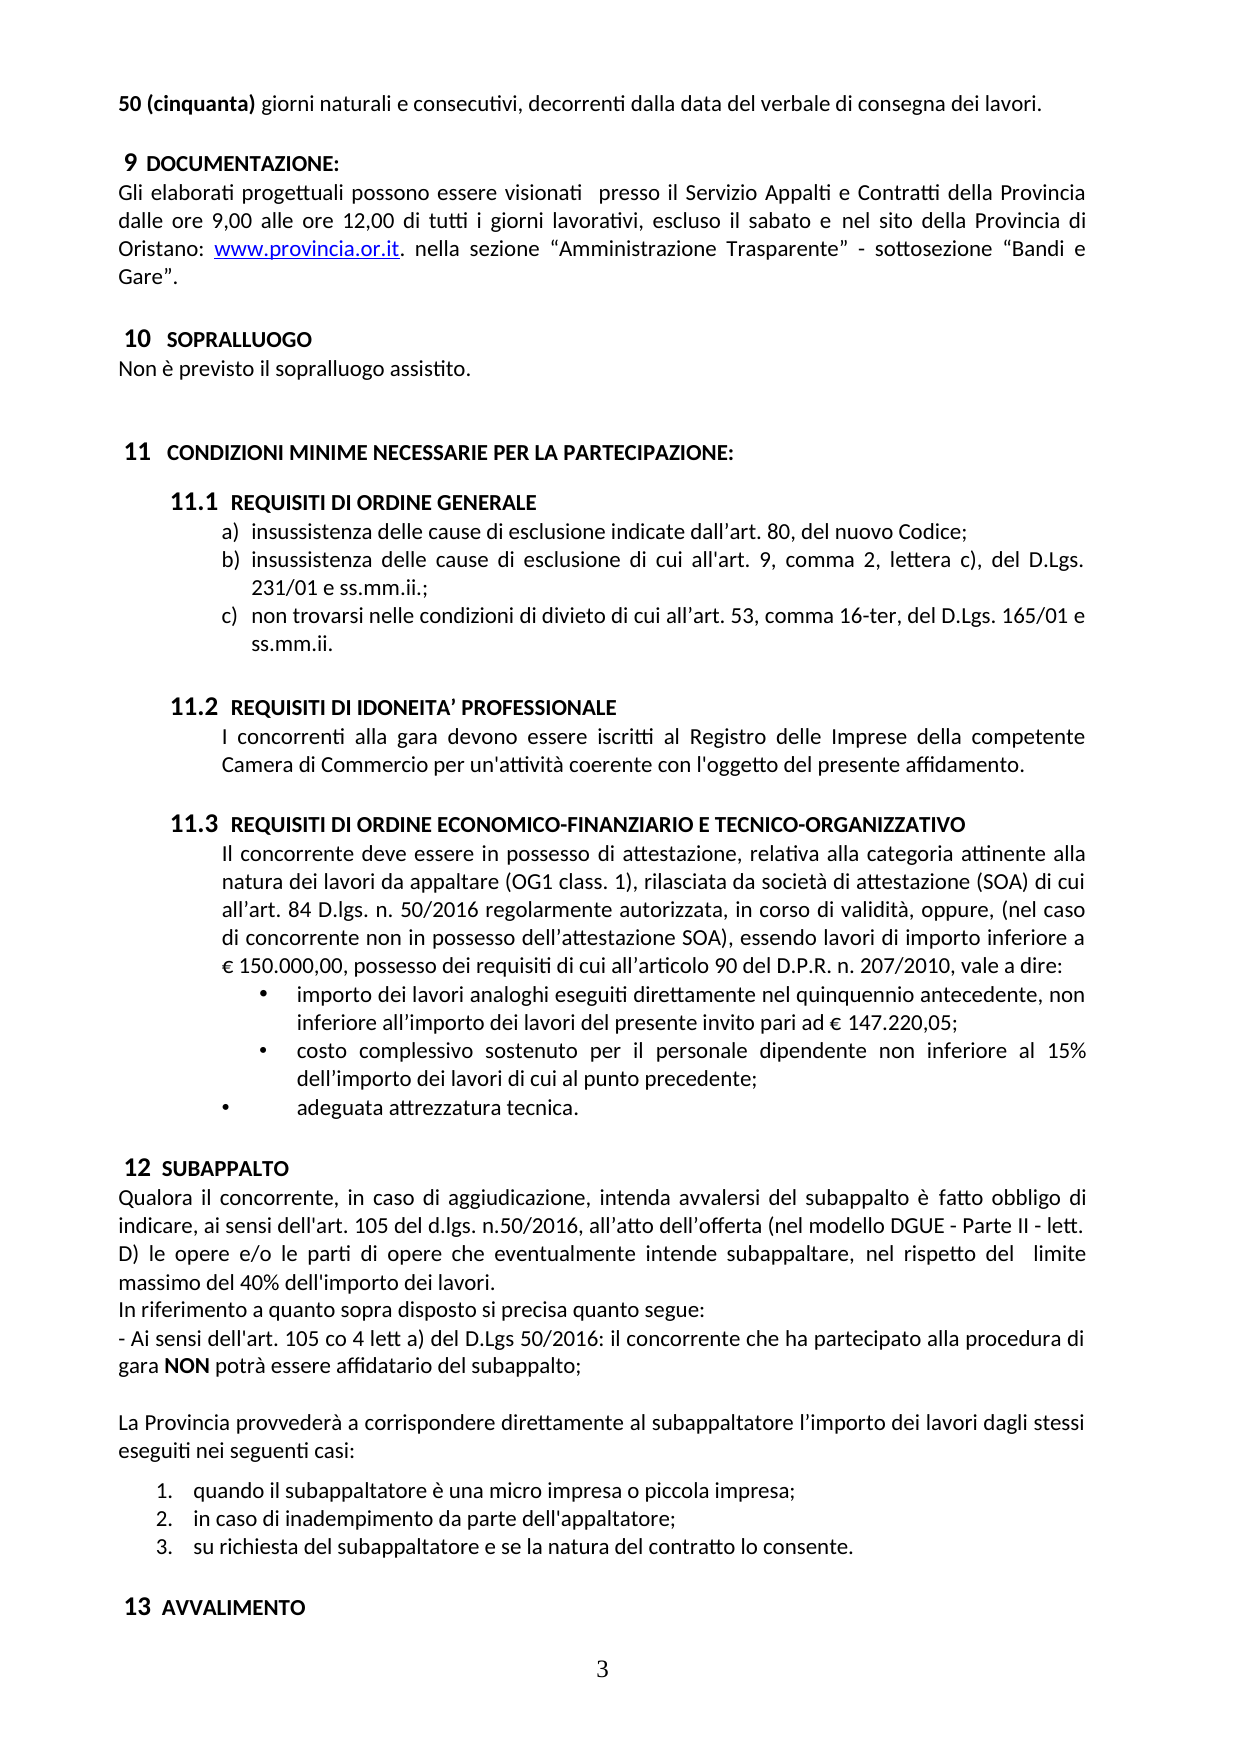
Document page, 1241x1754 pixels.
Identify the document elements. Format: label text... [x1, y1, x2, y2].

list DOCUMENTAZIONE: [117, 145, 1087, 178]
list in caso di inadempimento da parte dell'appaltatore; [156, 1504, 1087, 1532]
list AVVALIMENTO [117, 1589, 1087, 1623]
list non trovarsi nelle condizioni di divieto di cui all’art. 53, comma 16-ter, del D.Lgs. 165/01 e ss.mm.ii. [221, 601, 1087, 657]
list REQUISITI DI IDONEITA’ PROFESSIONALE [163, 689, 1087, 722]
text Gli elaborati progettuali possono essere visionati presso il Servizio Appalti e Contratti della Provincia dalle ore 9,00 alle ore 12,00 di tutti i giorni lavorativi, escluso il sabato e nel sito della Provincia di Oristano: www.provincia.or.it. nella sezione “Amministrazione Trasparente” - sottosezione “Bandi e Gare”. [118, 178, 1087, 290]
list SOPRALLUOGO [117, 321, 1087, 354]
text 50 (cinquanta) giorni naturali e consecutivi, decorrenti dalla data del verbale di consegna dei lavori. [118, 89, 1087, 117]
text In riferimento a quanto sopra disposto si precisa quanto segue: [118, 1296, 1087, 1324]
list REQUISITI DI ORDINE ECONOMICO-FINANZIARIO E TECNICO-ORGANIZZATIVO [163, 806, 1087, 839]
list costo complessivo sostenuto per il personale dipendente non inferiore al 15% dell’importo dei lavori di cui al punto precedente; [259, 1037, 1087, 1093]
text Il concorrente deve essere in possesso di attestazione, relativa alla categoria attinente alla natura dei lavori da appaltare (OG1 class. 1), rilasciata da società di attestazione (SOA) di cui all’art. 84 D.lgs. n. 50/2016 regolarmente autorizzata, in corso di validità, oppure, (nel caso di concorrente non in possesso dell’attestazione SOA), essendo lavori di importo inferiore a € 150.000,00, possesso dei requisiti di cui all’articolo 90 del D.P.R. n. 207/2010, vale a dire: [222, 839, 1087, 979]
list adeguata attrezzatura tecnica. [222, 1093, 1087, 1121]
text - Ai sensi dell'art. 105 co 4 lett a) del D.Lgs 50/2016: il concorrente che ha partecipato alla procedura di gara NON potrà essere affidatario del subappalto; [118, 1324, 1087, 1380]
list CONDIZIONI MINIME NECESSARIE PER LA PARTECIPAZIONE: [117, 434, 1087, 467]
list SUBAPPALTO [117, 1151, 1087, 1183]
text I concorrenti alla gara devono essere iscritti al Registro delle Imprese della competente Camera di Commercio per un'attività coerente con l'oggetto del presente affidamento. [222, 722, 1087, 778]
list importo dei lavori analoghi eseguiti direttamente nel quinquennio antecedente, non inferiore all’importo dei lavori del presente invito pari ad € 147.220,05; [259, 980, 1087, 1036]
list insussistenza delle cause di esclusione di cui all'art. 9, comma 2, lettera c), del D.Lgs. 231/01 e ss.mm.ii.; [221, 545, 1087, 601]
list quando il subappaltatore è una micro impresa o piccola impresa; [156, 1476, 1087, 1504]
list su richiesta del subappaltatore e se la natura del contratto lo consente. [156, 1532, 1087, 1560]
list insussistenza delle cause di esclusione indicate dall’art. 80, del nuovo Codice; [221, 517, 1087, 545]
text Qualora il concorrente, in caso di aggiudicazione, intenda avvalersi del subappalto è fatto obbligo di indicare, ai sensi dell'art. 105 del d.lgs. n.50/2016, all’atto dell’offerta (nel modello DGUE - Parte II - lett. D) le opere e/o le parti di opere che eventualmente intende subappaltare, nel rispetto del limite massimo del 40% dell'importo dei lavori. [118, 1183, 1087, 1296]
text Non è previsto il sopralluogo assistito. [118, 354, 1087, 382]
text La Provincia provvederà a corrispondere direttamente al subappaltatore l’importo dei lavori dagli stessi eseguiti nei seguenti casi: [118, 1408, 1087, 1464]
list REQUISITI DI ORDINE GENERALE [163, 484, 1087, 517]
